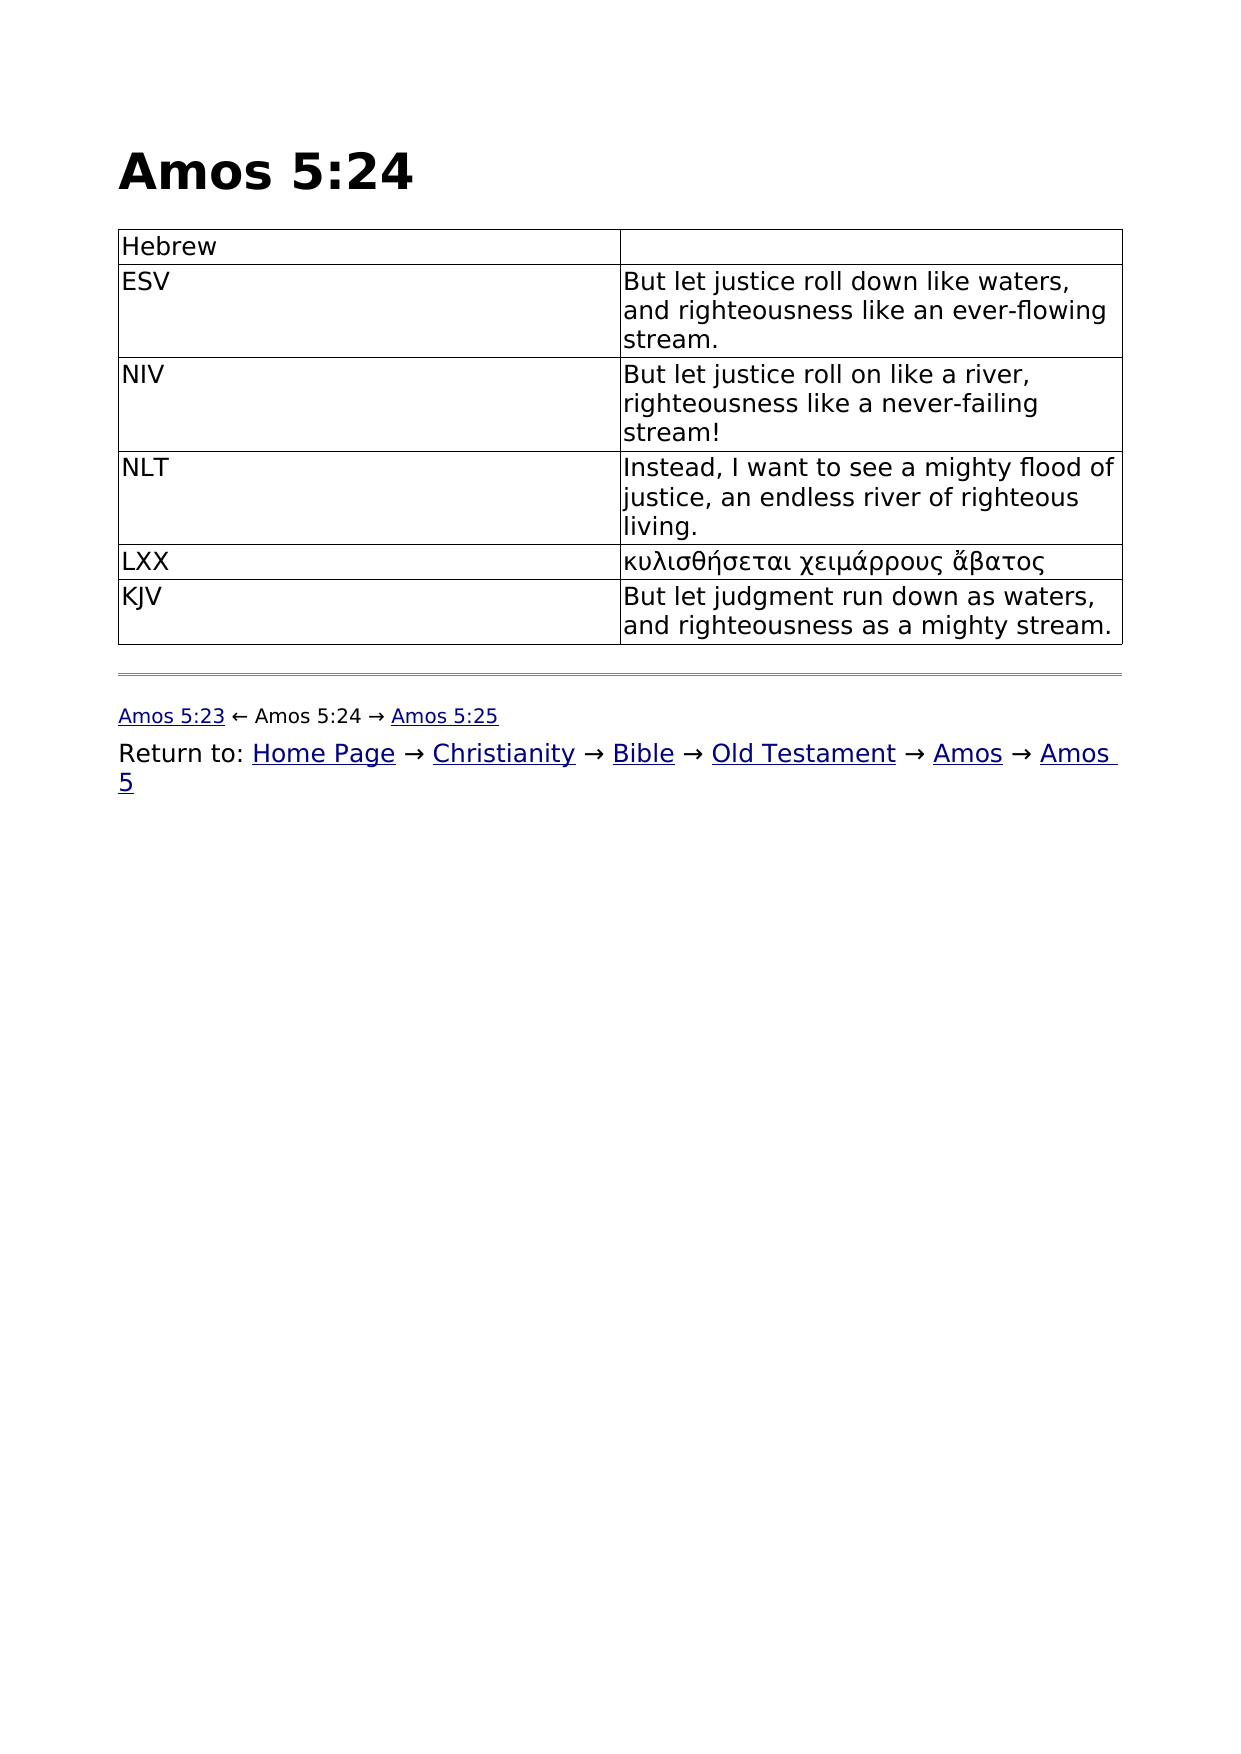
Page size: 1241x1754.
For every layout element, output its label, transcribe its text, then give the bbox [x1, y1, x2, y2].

table_cell But let justice roll down like waters, and righteousness like an ever-flowing stream. [621, 265, 1122, 357]
table_cell Instead, I want to see a mighty flood of justice, an endless river of righteous living. [621, 452, 1122, 544]
table_cell KJV [119, 580, 620, 643]
table_cell κυλισθήσεται χειμάρρους ἄβατος [621, 545, 1122, 579]
text Amos 5:23 ← Amos 5:24 → Amos 5:25 [118, 705, 1122, 739]
table_cell NLT [119, 452, 620, 544]
table_cell But let justice roll on like a river, righteousness like a never-failing stream! [621, 358, 1122, 451]
table_cell NIV [119, 358, 620, 451]
table_cell But let judgment run down as waters, and righteousness as a mighty stream. [621, 580, 1122, 643]
subtitle Amos 5:24 [118, 143, 1122, 201]
text Return to: Home Page → Christianity → Bible → Old Testament → Amos → Amos 5 [118, 739, 1122, 797]
table_cell ESV [119, 265, 620, 357]
table_header [621, 230, 1122, 264]
table_header Hebrew [119, 230, 620, 264]
table_cell LXX [119, 545, 620, 579]
